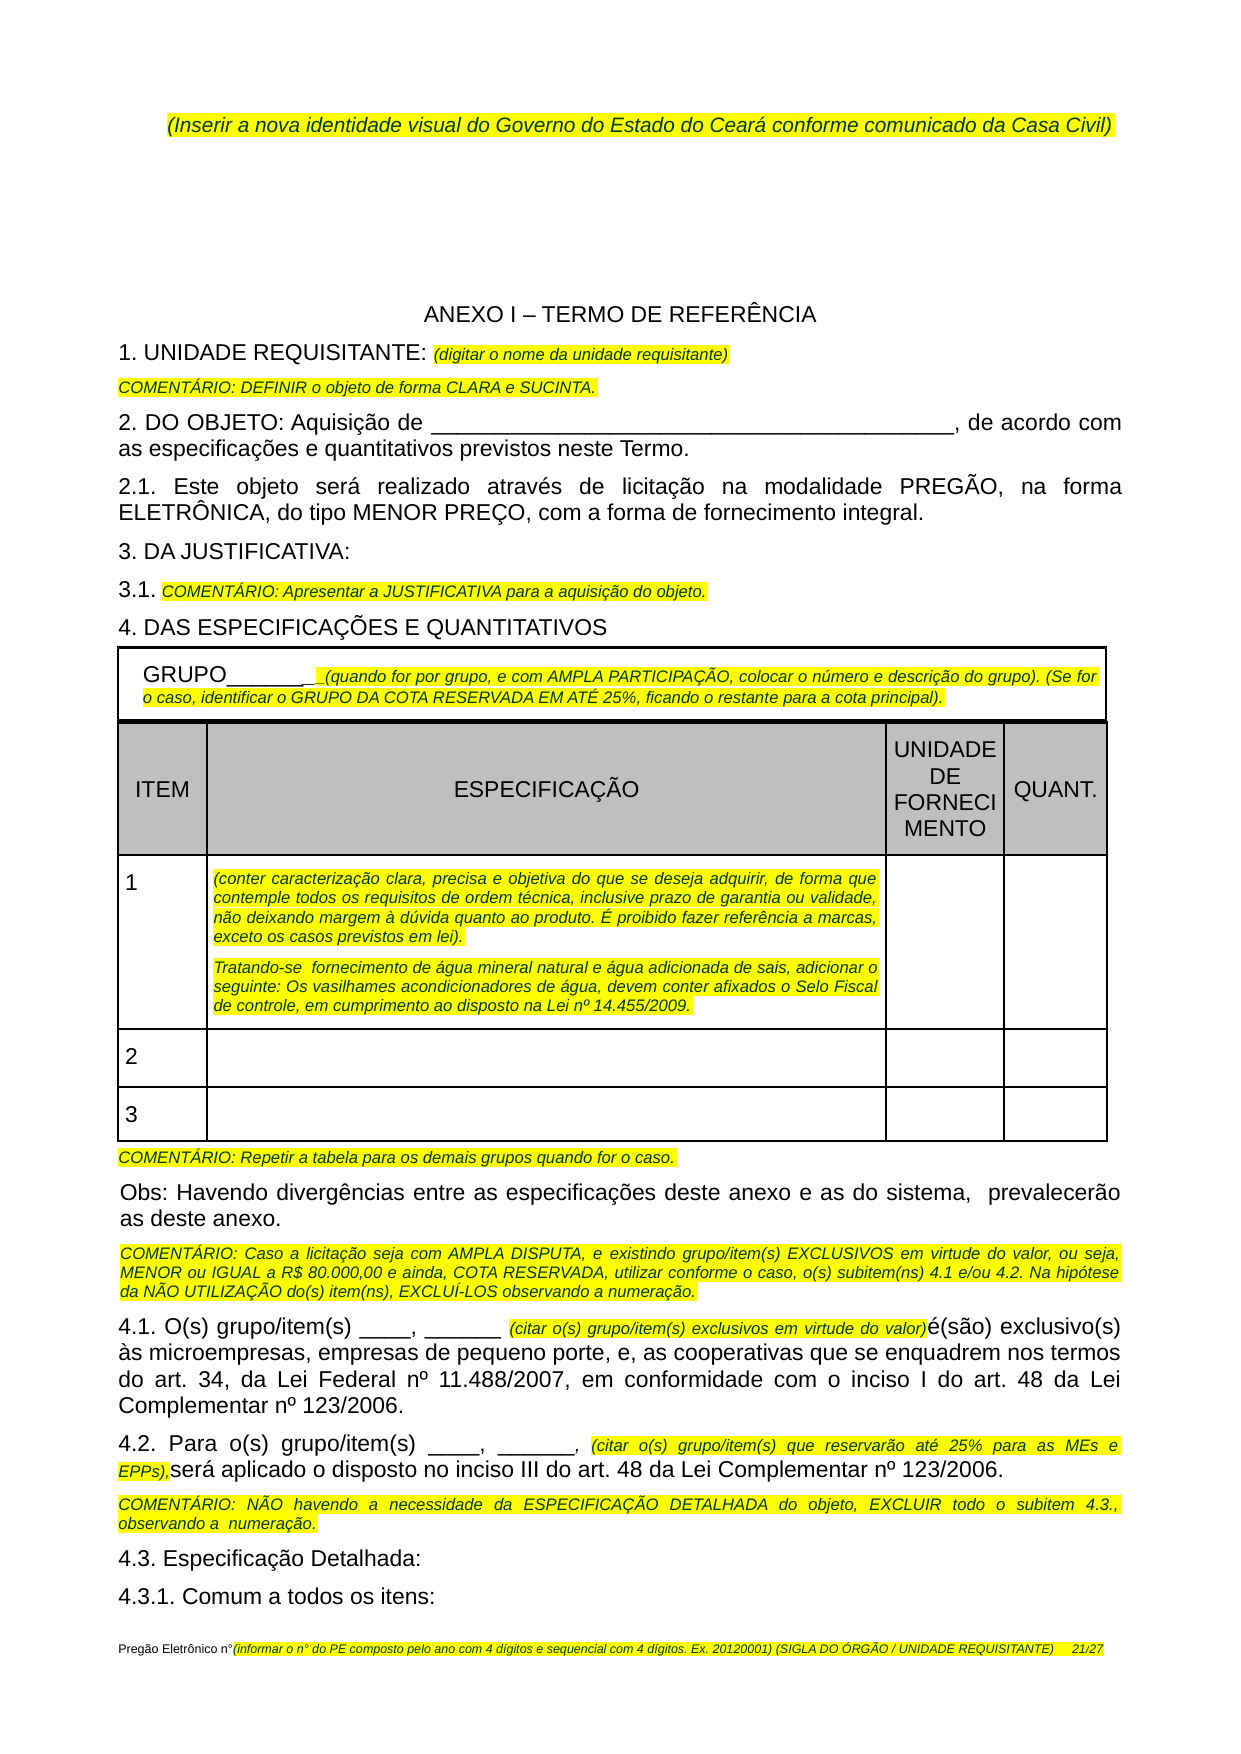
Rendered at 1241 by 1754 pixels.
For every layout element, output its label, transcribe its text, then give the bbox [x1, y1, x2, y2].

table_header ITEM [119, 724, 206, 854]
text 4.2. Para o(s) grupo/item(s) ____, ______, (citar o(s) grupo/item(s) que reservarão até 25% para as MEs e EPPs),será aplicado o disposto no inciso III do art. 48 da Lei Complementar nº 123/2006. [118, 1430, 1121, 1483]
text 2. DO OBJETO: Aquisição de _________________________________________, de acordo com as especificações e quantitativos previstos neste Termo. [118, 408, 1122, 461]
table_cell [887, 1088, 1003, 1140]
text 4.3. Especificação Detalhada: [118, 1545, 1122, 1571]
text COMENTÁRIO: Caso a licitação seja com AMPLA DISPUTA, e existindo grupo/item(s) EXCLUSIVOS em virtude do valor, ou seja, MENOR ou IGUAL a R$ 80.000,00 e ainda, COTA RESERVADA, utilizar conforme o caso, o(s) subitem(ns) 4.1 e/ou 4.2. Na hipótese da NÃO UTILIZAÇÃO do(s) item(ns), EXCLUÍ-LOS observando a numeração. [120, 1243, 1122, 1301]
text COMENTÁRIO: NÃO havendo a necessidade da ESPECIFICAÇÃO DETALHADA do objeto, EXCLUIR todo o subitem 4.3., observando a numeração. [118, 1495, 1122, 1533]
text 1. UNIDADE REQUISITANTE: (digitar o nome da unidade requisitante) [118, 339, 1122, 366]
text 3.1. COMENTÁRIO: Apresentar a JUSTIFICATIVA para a aquisição do objeto. [118, 576, 1122, 602]
table_cell [208, 1088, 885, 1140]
table_header GRUPO________(quando for por grupo, e com AMPLA PARTICIPAÇÃO, colocar o número e descrição do grupo). (Se for o caso, identificar o GRUPO DA COTA RESERVADA EM ATÉ 25%, ficando o restante para a cota principal). [119, 649, 1105, 719]
table_cell [887, 856, 1003, 1028]
table_cell [1005, 1088, 1106, 1140]
table_cell [1005, 856, 1106, 1028]
table_cell 1 [119, 856, 206, 1028]
text ANEXO I – TERMO DE REFERÊNCIA [118, 301, 1122, 327]
text 3. DA JUSTIFICATIVA: [118, 538, 1122, 564]
table_cell (conter caracterização clara, precisa e objetiva do que se deseja adquirir, de forma que contemple todos os requisitos de ordem técnica, inclusive prazo de garantia ou validade, não deixando margem à dúvida quanto ao produto. É proibido fazer referência a marcas, exceto os casos previstos em lei). Tratando-se fornecimento de água mineral natural e água adicionada de sais, adicionar o seguinte: Os vasilhames acondicionadores de água, devem conter afixados o Selo Fiscal de controle, em cumprimento ao disposto na Lei nº 14.455/2009. [208, 856, 885, 1028]
table_cell [887, 1030, 1003, 1086]
table_header UNIDADE DE FORNECIMENTO [887, 724, 1003, 854]
text Obs: Havendo divergências entre as especificações deste anexo e as do sistema, prevalecerão as deste anexo. [119, 1179, 1122, 1232]
table_header QUANT. [1005, 724, 1106, 854]
table_cell [1005, 1030, 1106, 1086]
text 4. DAS ESPECIFICAÇÕES E QUANTITATIVOS [118, 614, 1122, 640]
text COMENTÁRIO: Repetir a tabela para os demais grupos quando for o caso. [118, 1148, 1122, 1167]
table_cell 3 [119, 1088, 206, 1140]
text 4.1. O(s) grupo/item(s) ____, ______ (citar o(s) grupo/item(s) exclusivos em virtude do valor)é(são) exclusivo(s) às microempresas, empresas de pequeno porte, e, as cooperativas que se enquadrem nos termos do art. 34, da Lei Federal nº 11.488/2007, em conformidade com o inciso I do art. 48 da Lei Complementar nº 123/2006. [118, 1313, 1121, 1418]
table_header ESPECIFICAÇÃO [208, 724, 885, 854]
table_cell 2 [119, 1030, 206, 1086]
table_cell [208, 1030, 885, 1086]
text 2.1. Este objeto será realizado através de licitação na modalidade PREGÃO, na forma ELETRÔNICA, do tipo MENOR PREÇO, com a forma de fornecimento integral. [118, 473, 1122, 526]
text COMENTÁRIO: DEFINIR o objeto de forma CLARA e SUCINTA. [118, 377, 1122, 397]
text 4.3.1. Comum a todos os itens: [118, 1583, 1122, 1609]
